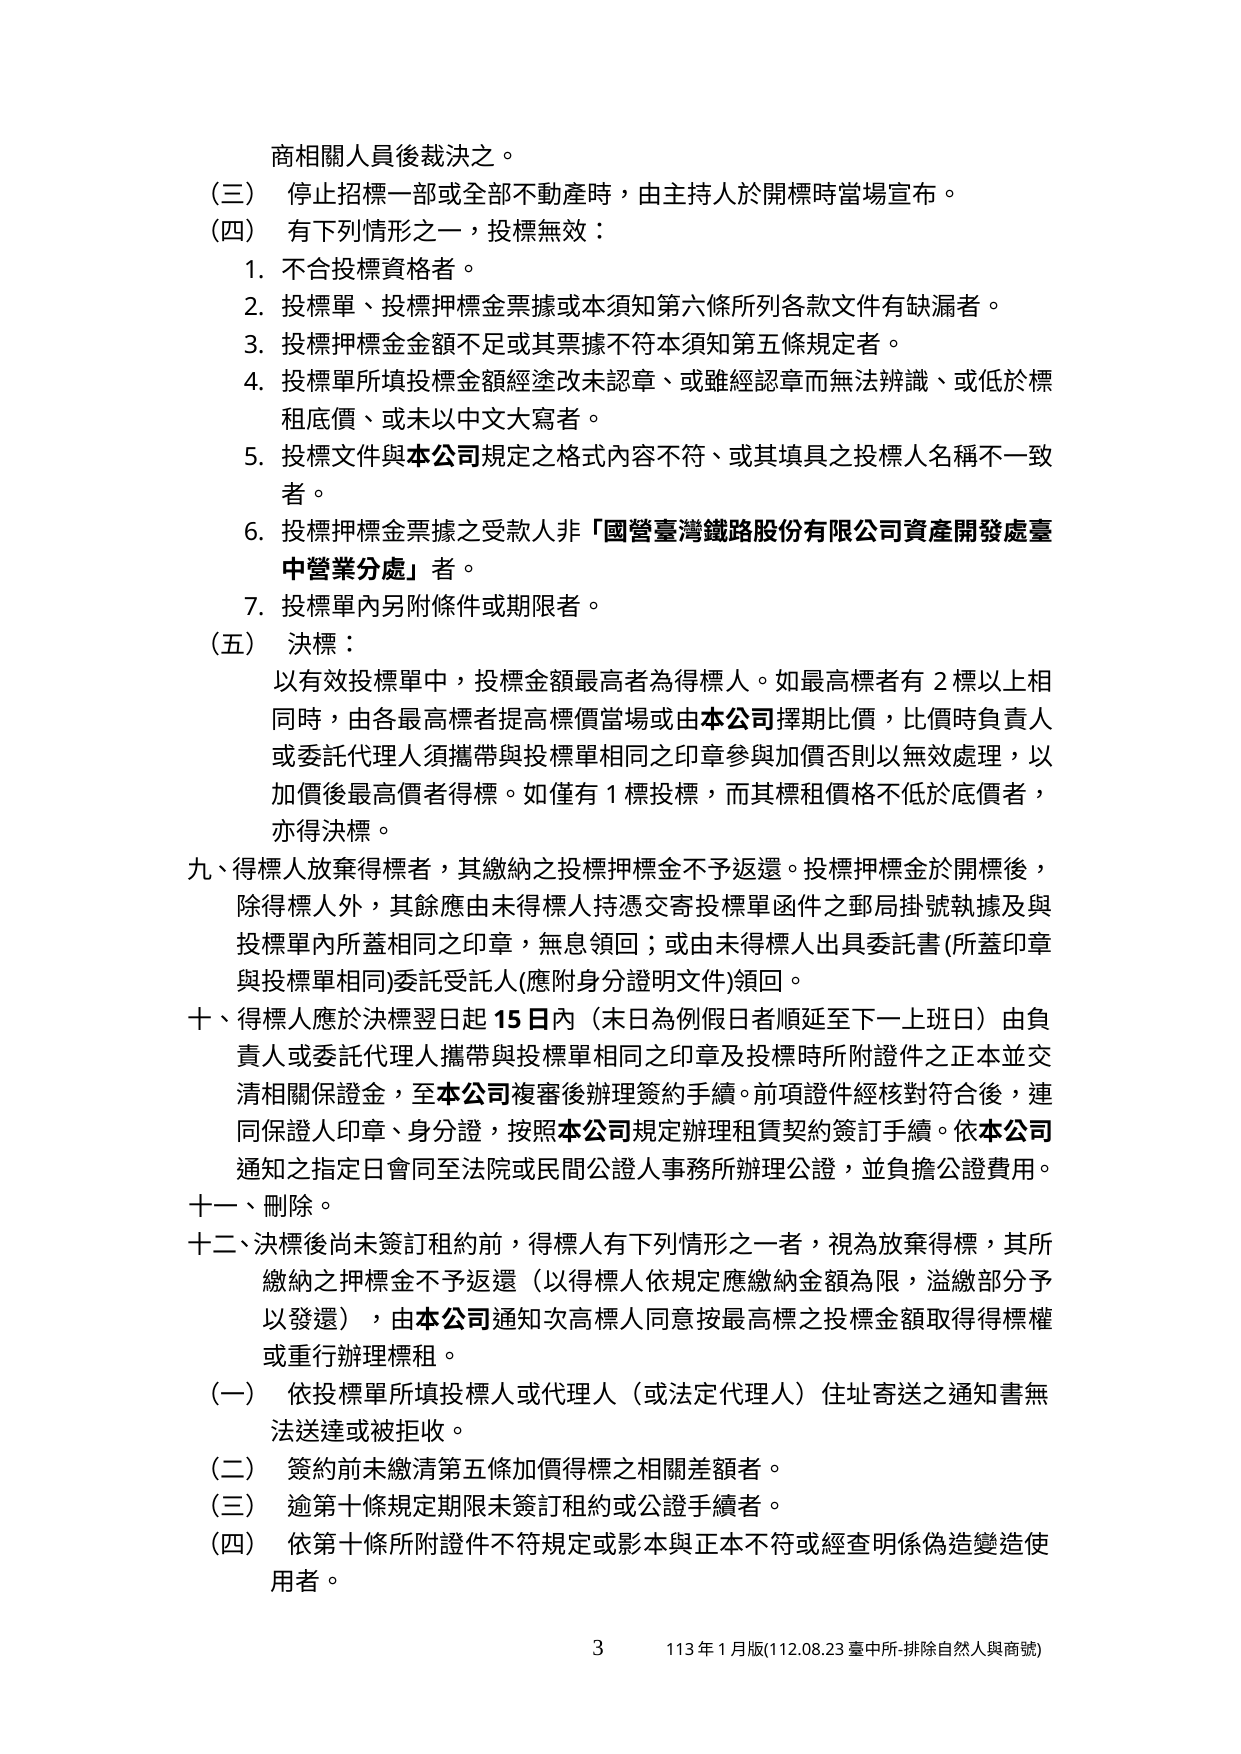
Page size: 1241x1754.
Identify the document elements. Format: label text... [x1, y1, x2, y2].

list 決標： [195, 623, 1051, 661]
list 簽約前未繳清第五條加價得標之相關差額者。 [195, 1448, 1051, 1486]
list 投標押標金金額不足或其票據不符本須知第五條規定者。 [243, 323, 1053, 361]
list 投標單所填投標金額經塗改未認章、或雖經認章而無法辨識、或低於標租底價、或未以中文大寫者。 [243, 361, 1053, 436]
list 依第十條所附證件不符規定或影本與正本不符或經查明係偽造變造使用者。 [195, 1523, 1051, 1598]
text 十二、決標後尚未簽訂租約前，得標人有下列情形之一者，視為放棄得標，其所繳納之押標金不予返還（以得標人依規定應繳納金額為限，溢繳部分予以發還），由本公司通知次高標人同意按最高標之投標金額取得得標權或重行辦理標租。 [187, 1223, 1053, 1373]
list 商相關人員後裁決之。 [195, 136, 1051, 173]
list 投標文件與本公司規定之格式內容不符、或其填具之投標人名稱不一致者。 [243, 436, 1053, 511]
list 停止招標一部或全部不動產時，由主持人於開標時當場宣布。 [195, 173, 1051, 211]
list 投標押標金票據之受款人非「國營臺灣鐵路股份有限公司資產開發處臺中營業分處」者。 [243, 511, 1053, 586]
list 依投標單所填投標人或代理人（或法定代理人）住址寄送之通知書無法送達或被拒收。 [195, 1373, 1051, 1448]
list 有下列情形之一，投標無效： [195, 211, 1051, 248]
list 投標單內另附條件或期限者。 [243, 586, 1053, 623]
text 以有效投標單中，投標金額最高者為得標人。如最高標者有2標以上相同時，由各最高標者提高標價當場或由本公司擇期比價，比價時負責人或委託代理人須攜帶與投標單相同之印章參與加價否則以無效處理，以加價後最高價者得標。如僅有1標投標，而其標租價格不低於底價者，亦得決標。 [272, 661, 1053, 848]
text 九、得標人放棄得標者，其繳納之投標押標金不予返還。投標押標金於開標後，除得標人外，其餘應由未得標人持憑交寄投標單函件之郵局掛號執據及與投標單內所蓋相同之印章，無息領回；或由未得標人出具委託書(所蓋印章與投標單相同)委託受託人(應附身分證明文件)領回。 [187, 848, 1053, 998]
list 不合投標資格者。 [243, 248, 1053, 286]
text 十、得標人應於決標翌日起15日內（末日為例假日者順延至下一上班日）由負責人或委託代理人攜帶與投標單相同之印章及投標時所附證件之正本並交清相關保證金，至本公司複審後辦理簽約手續。前項證件經核對符合後，連同保證人印章、身分證，按照本公司規定辦理租賃契約簽訂手續。依本公司通知之指定日會同至法院或民間公證人事務所辦理公證，並負擔公證費用。 [187, 998, 1053, 1186]
text 十一、刪除。 [188, 1186, 1053, 1223]
list 投標單、投標押標金票據或本須知第六條所列各款文件有缺漏者。 [243, 286, 1053, 323]
list 逾第十條規定期限未簽訂租約或公證手續者。 [195, 1486, 1051, 1523]
